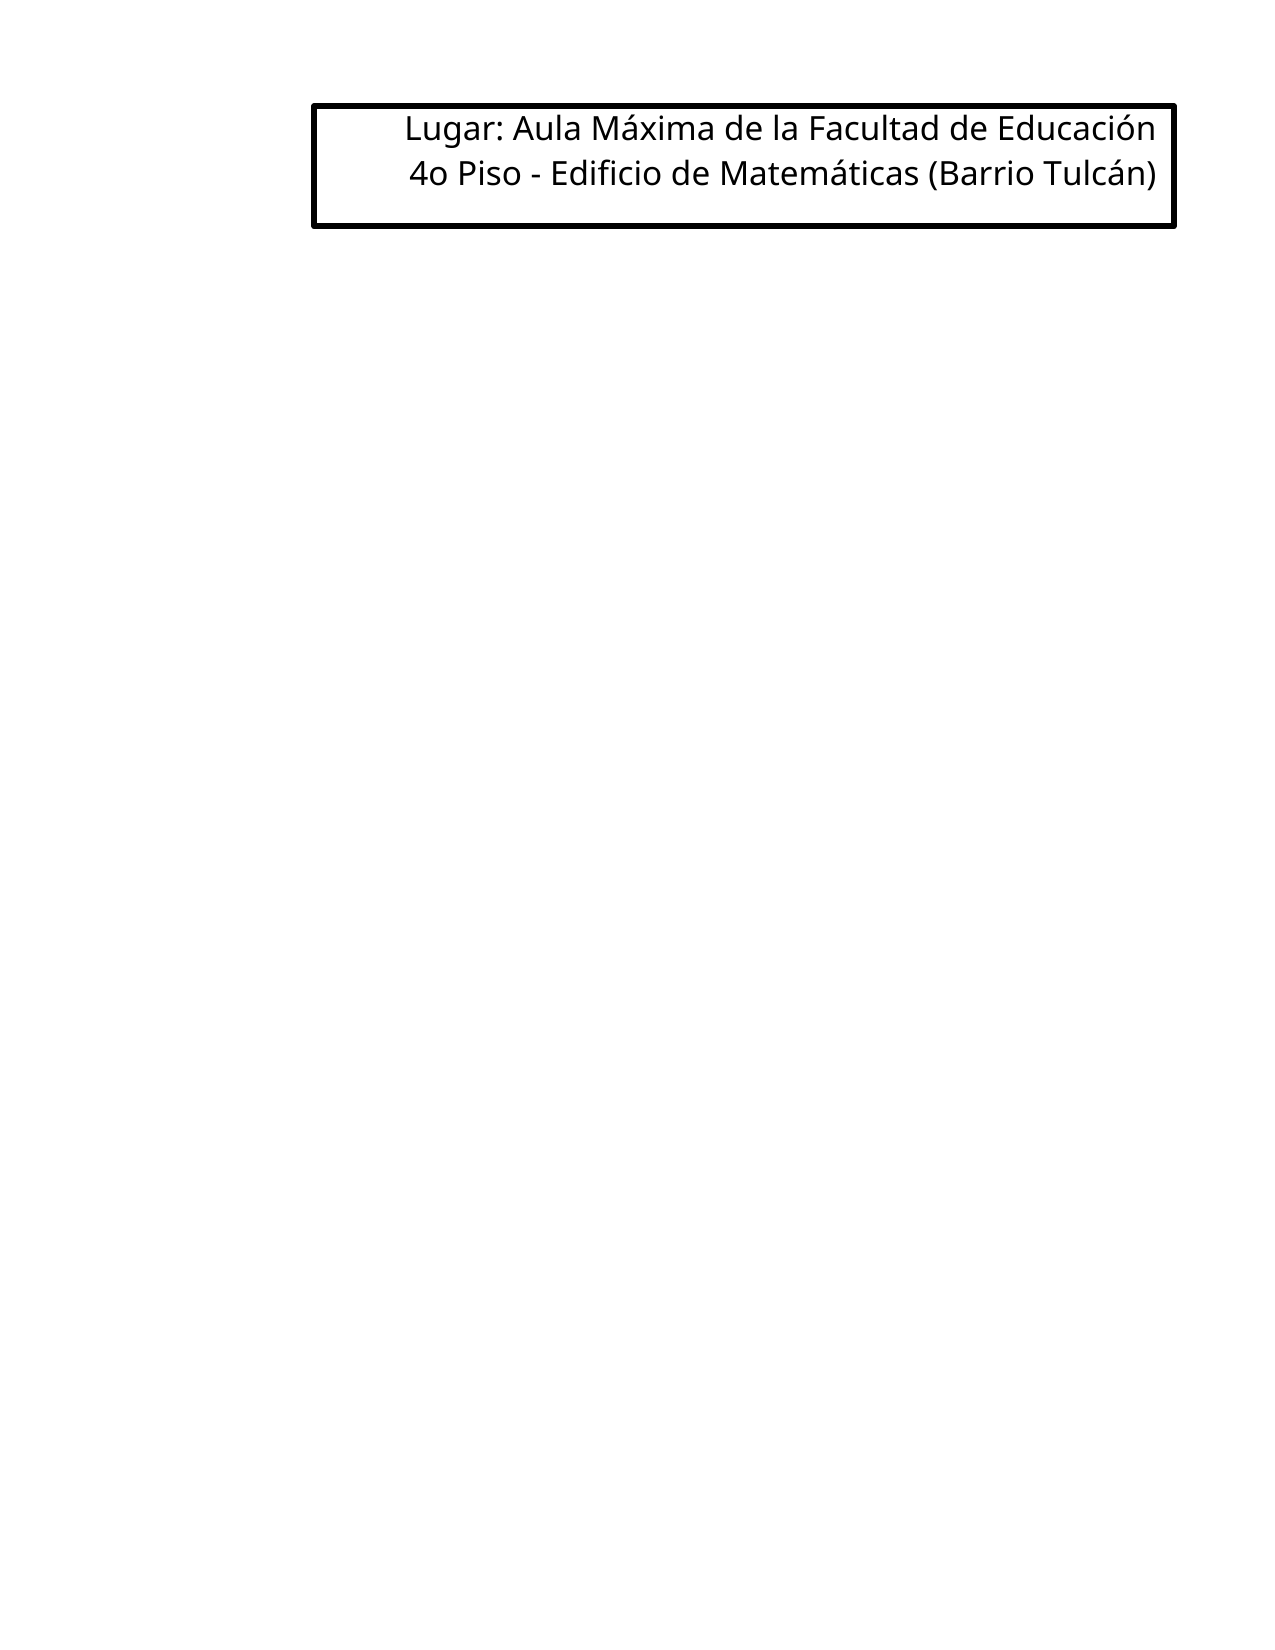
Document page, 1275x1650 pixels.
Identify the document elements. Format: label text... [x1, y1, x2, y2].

text Lugar: Aula Máxima de la Facultad de Educación 4o Piso - Edificio de Matemáticas (Barrio Tulcán) [148, 59, 1157, 195]
